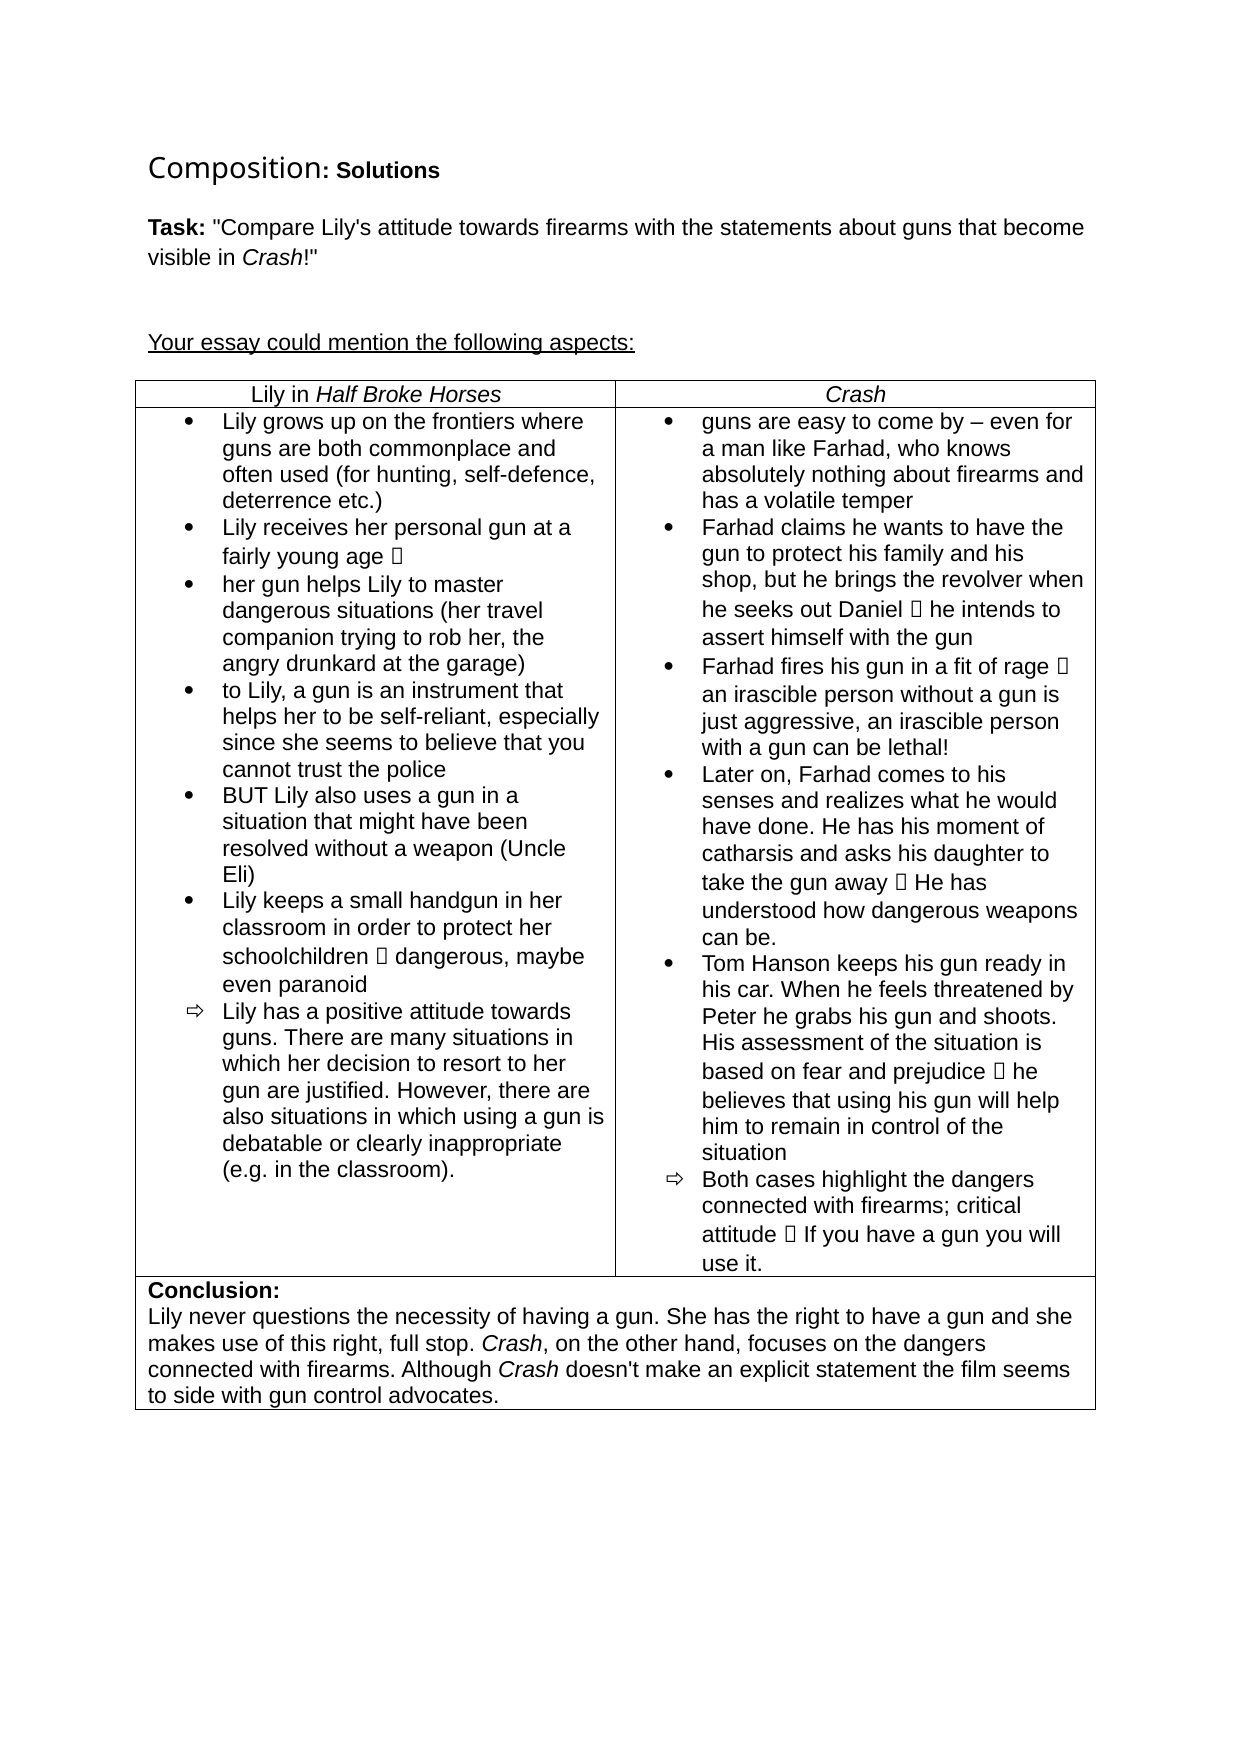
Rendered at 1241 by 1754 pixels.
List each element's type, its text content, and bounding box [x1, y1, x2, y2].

table_header Crash [616, 381, 1095, 407]
table_cell Lily grows up on the frontiers where guns are both commonplace and often used (for hunting, self-defence, deterrence etc.) Lily receives her personal gun at a fairly young age  her gun helps Lily to master dangerous situations (her travel companion trying to rob her, the angry drunkard at the garage) to Lily, a gun is an instrument that helps her to be self-reliant, especially since she seems to believe that you cannot trust the police BUT Lily also uses a gun in a situation that might have been resolved without a weapon (Uncle Eli) Lily keeps a small handgun in her classroom in order to protect her schoolchildren  dangerous, maybe even paranoid Lily has a positive attitude towards guns. There are many situations in which her decision to resort to her gun are justified. However, there are also situations in which using a gun is debatable or clearly inappropriate (e.g. in the classroom). [136, 408, 615, 1276]
table_cell Conclusion: Lily never questions the necessity of having a gun. She has the right to have a gun and she makes use of this right, full stop. Crash, on the other hand, focuses on the dangers connected with firearms. Although Crash doesn't make an explicit statement the film seems to side with gun control advocates. [136, 1277, 1095, 1409]
text Your essay could mention the following aspects: [148, 329, 1093, 355]
text Composition: Solutions [148, 148, 1093, 187]
text Task: "Compare Lily's attitude towards firearms with the statements about guns that become visible in Crash!" [148, 214, 1093, 271]
table_header Lily in Half Broke Horses [136, 381, 615, 407]
table_cell guns are easy to come by – even for a man like Farhad, who knows absolutely nothing about firearms and has a volatile temper Farhad claims he wants to have the gun to protect his family and his shop, but he brings the revolver when he seeks out Daniel  he intends to assert himself with the gun Farhad fires his gun in a fit of rage  an irascible person without a gun is just aggressive, an irascible person with a gun can be lethal! Later on, Farhad comes to his senses and realizes what he would have done. He has his moment of catharsis and asks his daughter to take the gun away  He has understood how dangerous weapons can be. Tom Hanson keeps his gun ready in his car. When he feels threatened by Peter he grabs his gun and shoots. His assessment of the situation is based on fear and prejudice  he believes that using his gun will help him to remain in control of the situation Both cases highlight the dangers connected with firearms; critical attitude  If you have a gun you will use it. [616, 408, 1095, 1276]
